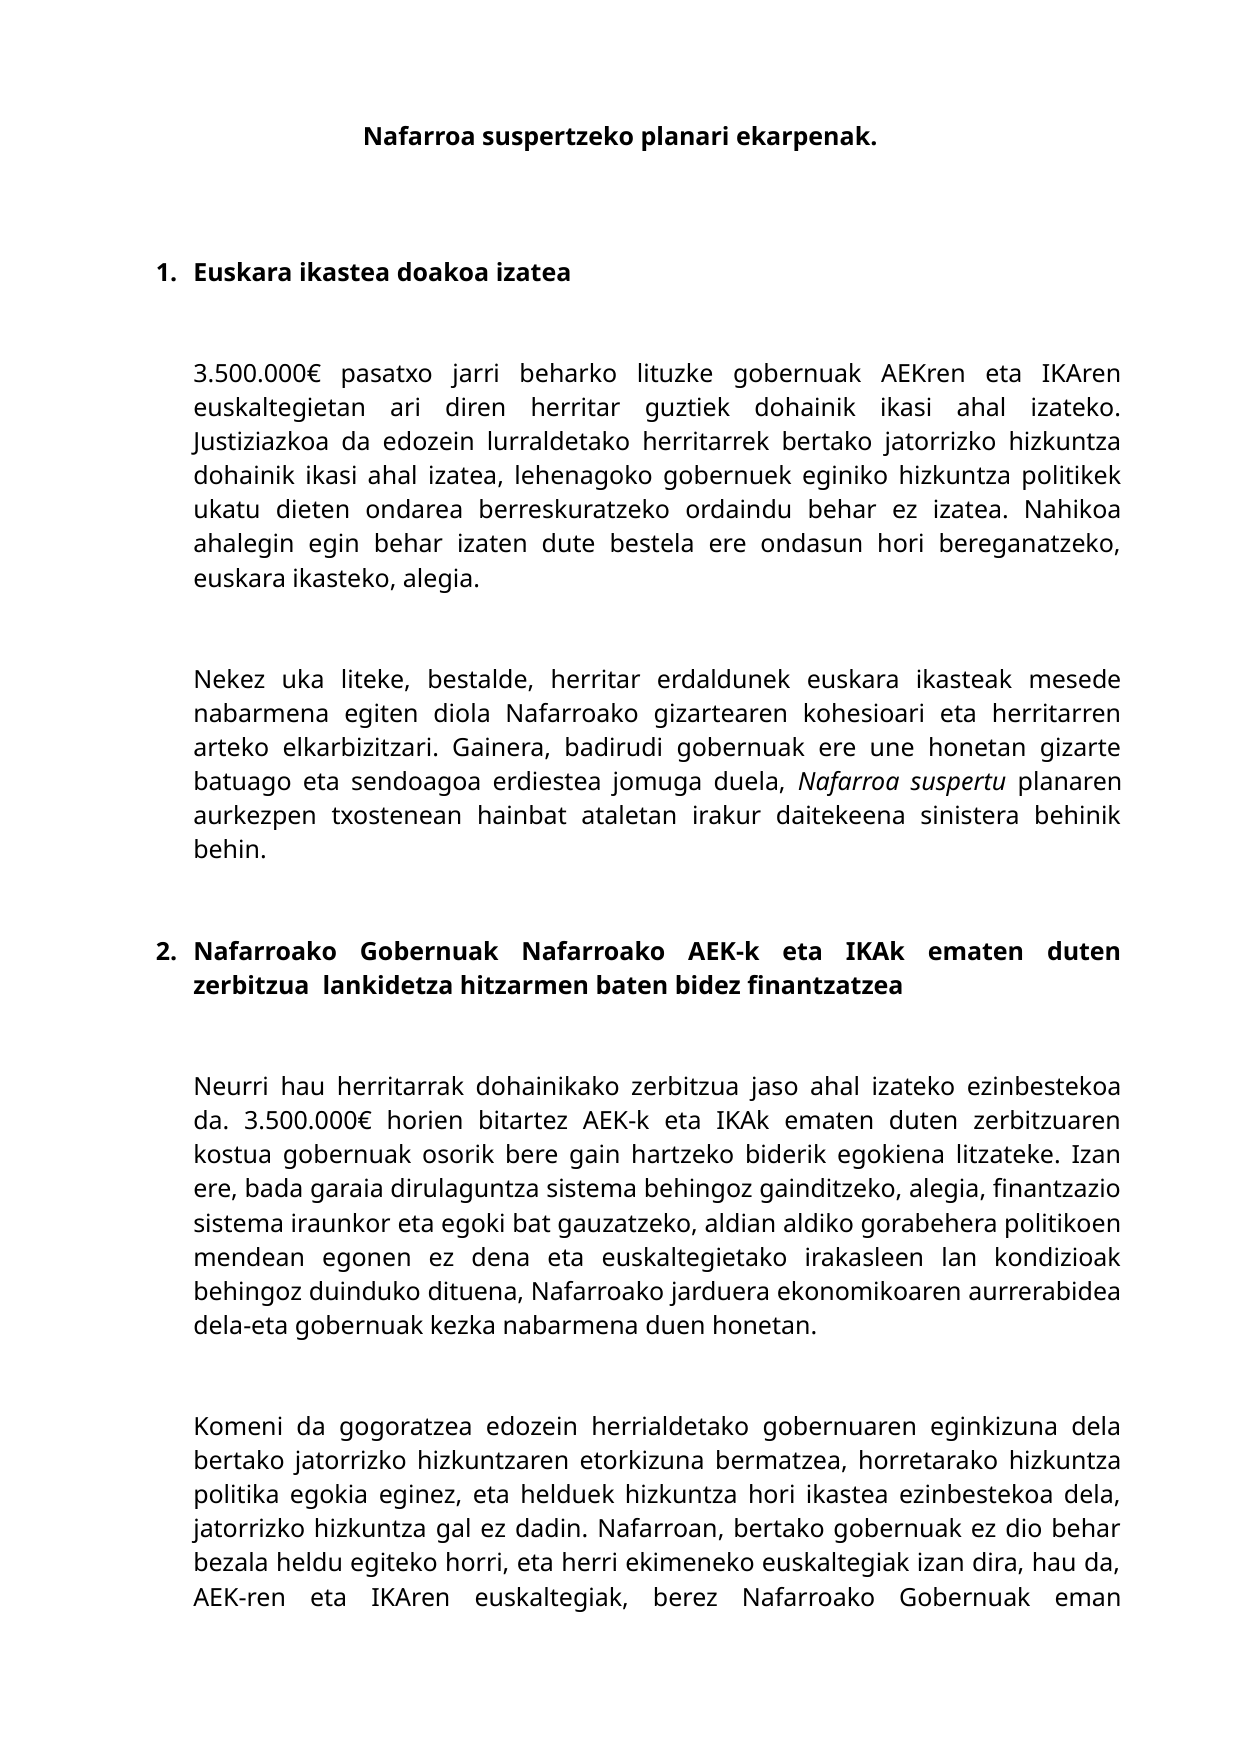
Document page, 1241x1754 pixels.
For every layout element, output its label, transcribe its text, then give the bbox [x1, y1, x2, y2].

text 3.500.000€ pasatxo jarri beharko lituzke gobernuak AEKren eta IKAren euskaltegietan ari diren herritar guztiek dohainik ikasi ahal izateko. Justiziazkoa da edozein lurraldetako herritarrek bertako jatorrizko hizkuntza dohainik ikasi ahal izatea, lehenagoko gobernuek eginiko hizkuntza politikek ukatu dieten ondarea berreskuratzeko ordaindu behar ez izatea. Nahikoa ahalegin egin behar izaten dute bestela ere ondasun hori bereganatzeko, euskara ikasteko, alegia. [193, 356, 1122, 594]
text Nekez uka liteke, bestalde, herritar erdaldunek euskara ikasteak mesede nabarmena egiten diola Nafarroako gizartearen kohesioari eta herritarren arteko elkarbizitzari. Gainera, badirudi gobernuak ere une honetan gizarte batuago eta sendoagoa erdiestea jomuga duela, Nafarroa suspertu planaren aurkezpen txostenean hainbat ataletan irakur daitekeena sinistera behinik behin. [193, 662, 1122, 866]
list Nafarroako Gobernuak Nafarroako AEK-k eta IKAk ematen duten zerbitzua lankidetza hitzarmen baten bidez finantzatzea [156, 933, 1122, 1002]
text Nafarroa suspertzeko planari ekarpenak. [118, 118, 1122, 152]
list Euskara ikastea doakoa izatea [156, 254, 1122, 288]
text Komeni da gogoratzea edozein herrialdetako gobernuaren eginkizuna dela bertako jatorrizko hizkuntzaren etorkizuna bermatzea, horretarako hizkuntza politika egokia eginez, eta helduek hizkuntza hori ikastea ezinbestekoa dela, jatorrizko hizkuntza gal ez dadin. Nafarroan, bertako gobernuak ez dio behar bezala heldu egiteko horri, eta herri ekimeneko euskaltegiak izan dira, hau da, AEK-ren eta IKAren euskaltegiak, berez Nafarroako Gobernuak eman [193, 1409, 1122, 1613]
text Neurri hau herritarrak dohainikako zerbitzua jaso ahal izateko ezinbestekoa da. 3.500.000€ horien bitartez AEK-k eta IKAk ematen duten zerbitzuaren kostua gobernuak osorik bere gain hartzeko biderik egokiena litzateke. Izan ere, bada garaia dirulaguntza sistema behingoz gainditzeko, alegia, finantzazio sistema iraunkor eta egoki bat gauzatzeko, aldian aldiko gorabehera politikoen mendean egonen ez dena eta euskaltegietako irakasleen lan kondizioak behingoz duinduko dituena, Nafarroako jarduera ekonomikoaren aurrerabidea dela-eta gobernuak kezka nabarmena duen honetan. [193, 1069, 1122, 1341]
